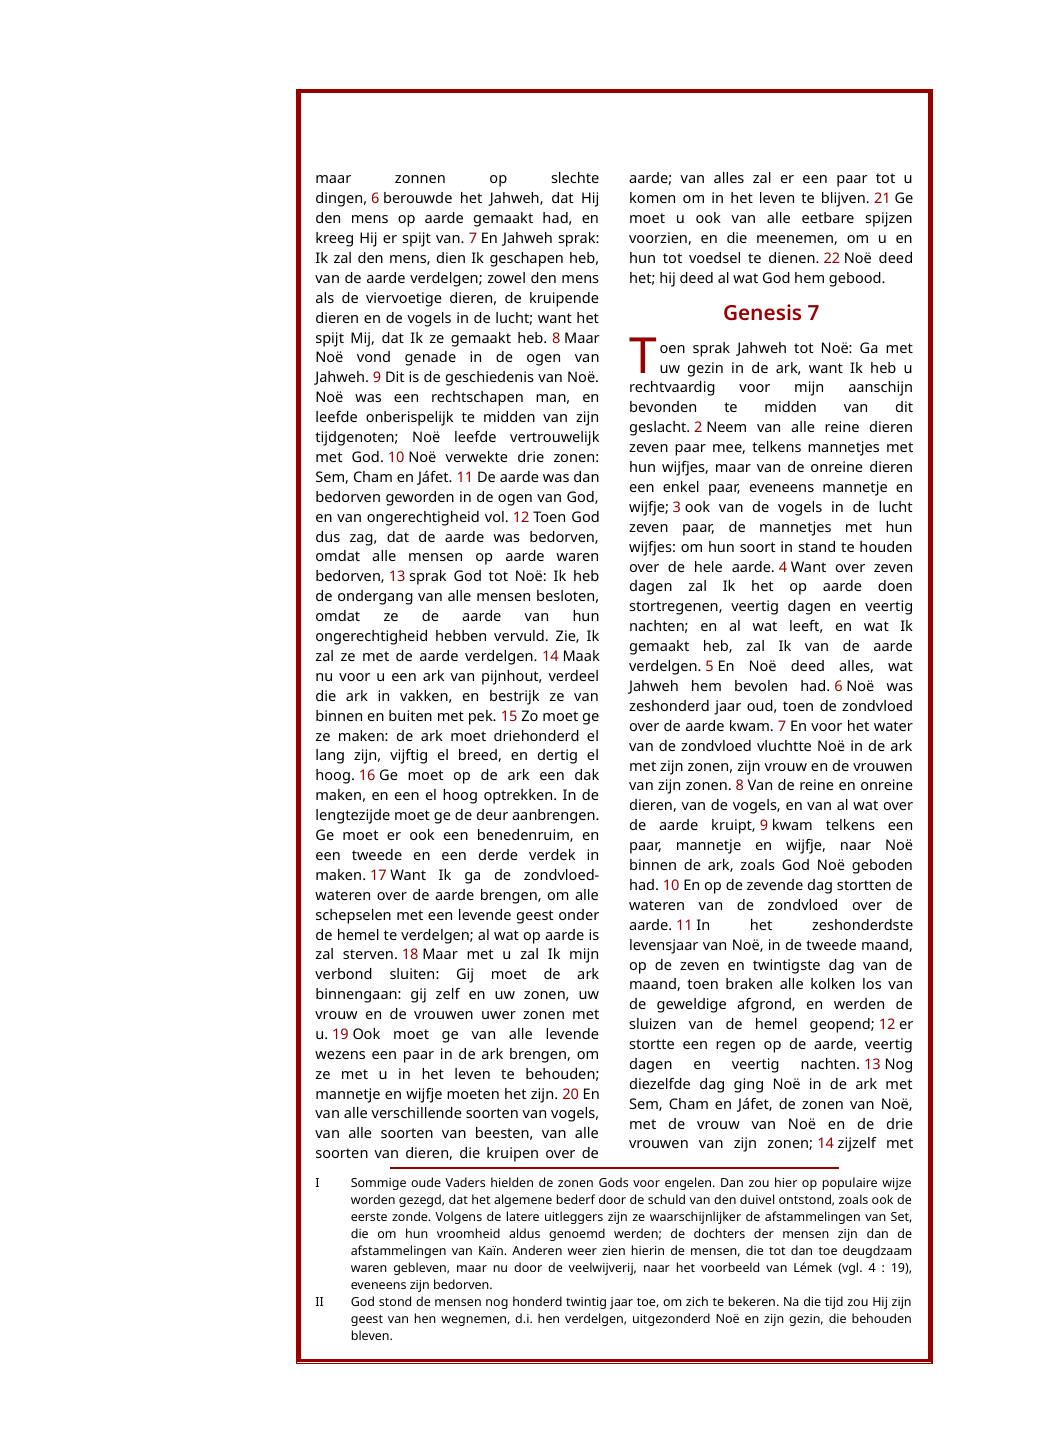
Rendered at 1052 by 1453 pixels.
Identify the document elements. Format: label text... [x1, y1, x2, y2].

text aarde; van alles zal er een paar tot u komen om in het leven te blijven. 21 Ge moet u ook van alle eetbare spijzen voorzien, en die meenemen, om u en hun tot voedsel te dienen. 22 Noë deed het; hij deed al wat God hem gebood. [629, 168, 913, 288]
text Toen sprak Jahweh tot Noë: Ga met uw gezin in de ark, want Ik heb u rechtvaardig voor mijn aanschijn bevonden te midden van dit geslacht. 2 Neem van alle reine dieren zeven paar mee, telkens mannetjes met hun wijfjes, maar van de onreine dieren een enkel paar, eveneens mannetje en wijfje; 3 ook van de vogels in de lucht zeven paar, de mannetjes met hun wijfjes: om hun soort in stand te houden over de hele aarde. 4 Want over zeven dagen zal Ik het op aarde doen stortregenen, veertig dagen en veertig nachten; en al wat leeft, en wat Ik gemaakt heb, zal Ik van de aarde verdelgen. 5 En Noë deed alles, wat Jahweh hem bevolen had. 6 Noë was zeshonderd jaar oud, toen de zondvloed over de aarde kwam. 7 En voor het water van de zondvloed vluchtte Noë in de ark met zijn zonen, zijn vrouw en de vrouwen van zijn zonen. 8 Van de reine en onreine dieren, van de vogels, en van al wat over de aarde kruipt, 9 kwam telkens een paar, mannetje en wijfje, naar Noë binnen de ark, zoals God Noë geboden had. 10 En op de zevende dag stortten de wateren van de zondvloed over de aarde. 11 In het zeshonderdste levensjaar van Noë, in de tweede maand, op de zeven en twintigste dag van de maand, toen braken alle kolken los van de geweldige afgrond, en werden de sluizen van de hemel geopend; 12 er stortte een regen op de aarde, veertig dagen en veertig nachten. 13 Nog diezelfde dag ging Noë in de ark met Sem, Cham en Jáfet, de zonen van Noë, met de vrouw van Noë en de drie vrouwen van zijn zonen; 14 zijzelf met [629, 337, 913, 1153]
subtitle Genesis 7 [629, 298, 913, 327]
text God stond de mensen nog honderd twintig jaar toe, om zich te bekeren. Na die tijd zou Hij zijn geest van hen wegnemen, d.i. hen verdelgen, uitgezonderd Noë en zijn gezin, die behouden bleven. [315, 1293, 913, 1344]
text maar zonnen op slechte dingen, 6 berouwde het Jahweh, dat Hij den mens op aarde gemaakt had, en kreeg Hij er spijt van. 7 En Jahweh sprak: Ik zal den mens, dien Ik geschapen heb, van de aarde verdelgen; zowel den mens als de viervoetige dieren, de kruipende dieren en de vogels in de lucht; want het spijt Mij, dat Ik ze gemaakt heb. 8 Maar Noë vond genade in de ogen van Jahweh. 9 Dit is de geschiedenis van Noë. Noë was een rechtschapen man, en leefde onberispelijk te midden van zijn tijdgenoten; Noë leefde vertrouwelijk met God. 10 Noë verwekte drie zonen: Sem, Cham en Jáfet. 11 De aarde was dan bedorven geworden in de ogen van God, en van ongerechtigheid vol. 12 Toen God dus zag, dat de aarde was bedorven, omdat alle mensen op aarde waren bedorven, 13 sprak God tot Noë: Ik heb de ondergang van alle mensen besloten, omdat ze de aarde van hun ongerechtigheid hebben vervuld. Zie, Ik zal ze met de aarde verdelgen. 14 Maak nu voor u een ark van pijnhout, verdeel die ark in vakken, en bestrijk ze van binnen en buiten met pek. 15 Zo moet ge ze maken: de ark moet driehonderd el lang zijn, vijftig el breed, en dertig el hoog. 16 Ge moet op de ark een dak maken, en een el hoog optrekken. In de lengtezijde moet ge de deur aanbrengen. Ge moet er ook een benedenruim, en een tweede en een derde verdek in maken. 17 Want Ik ga de zondvloed-wateren over de aarde brengen, om alle schepselen met een levende geest onder de hemel te verdelgen; al wat op aarde is zal sterven. 18 Maar met u zal Ik mijn verbond sluiten: Gij moet de ark binnengaan: gij zelf en uw zonen, uw vrouw en de vrouwen uwer zonen met u. 19 Ook moet ge van alle levende wezens een paar in de ark brengen, om ze met u in het leven te behouden; mannetje en wijfje moeten het zijn. 20 En van alle verschillende soorten van vogels, van alle soorten van beesten, van alle soorten van dieren, die kruipen over de [315, 168, 599, 1163]
text Sommige oude Vaders hielden de zonen Gods voor engelen. Dan zou hier op populaire wijze worden gezegd, dat het algemene bederf door de schuld van den duivel ontstond, zoals ook de eerste zonde. Volgens de latere uitleggers zijn ze waarschijnlijker de afstammelingen van Set, die om hun vroomheid aldus genoemd werden; de dochters der mensen zijn dan de afstammelingen van Kaïn. Anderen weer zien hierin de mensen, die tot dan toe deugdzaam waren gebleven, maar nu door de veelwijverij, naar het voorbeeld van Lémek (vgl. 4 : 19), eveneens zijn bedorven. [315, 1174, 913, 1293]
